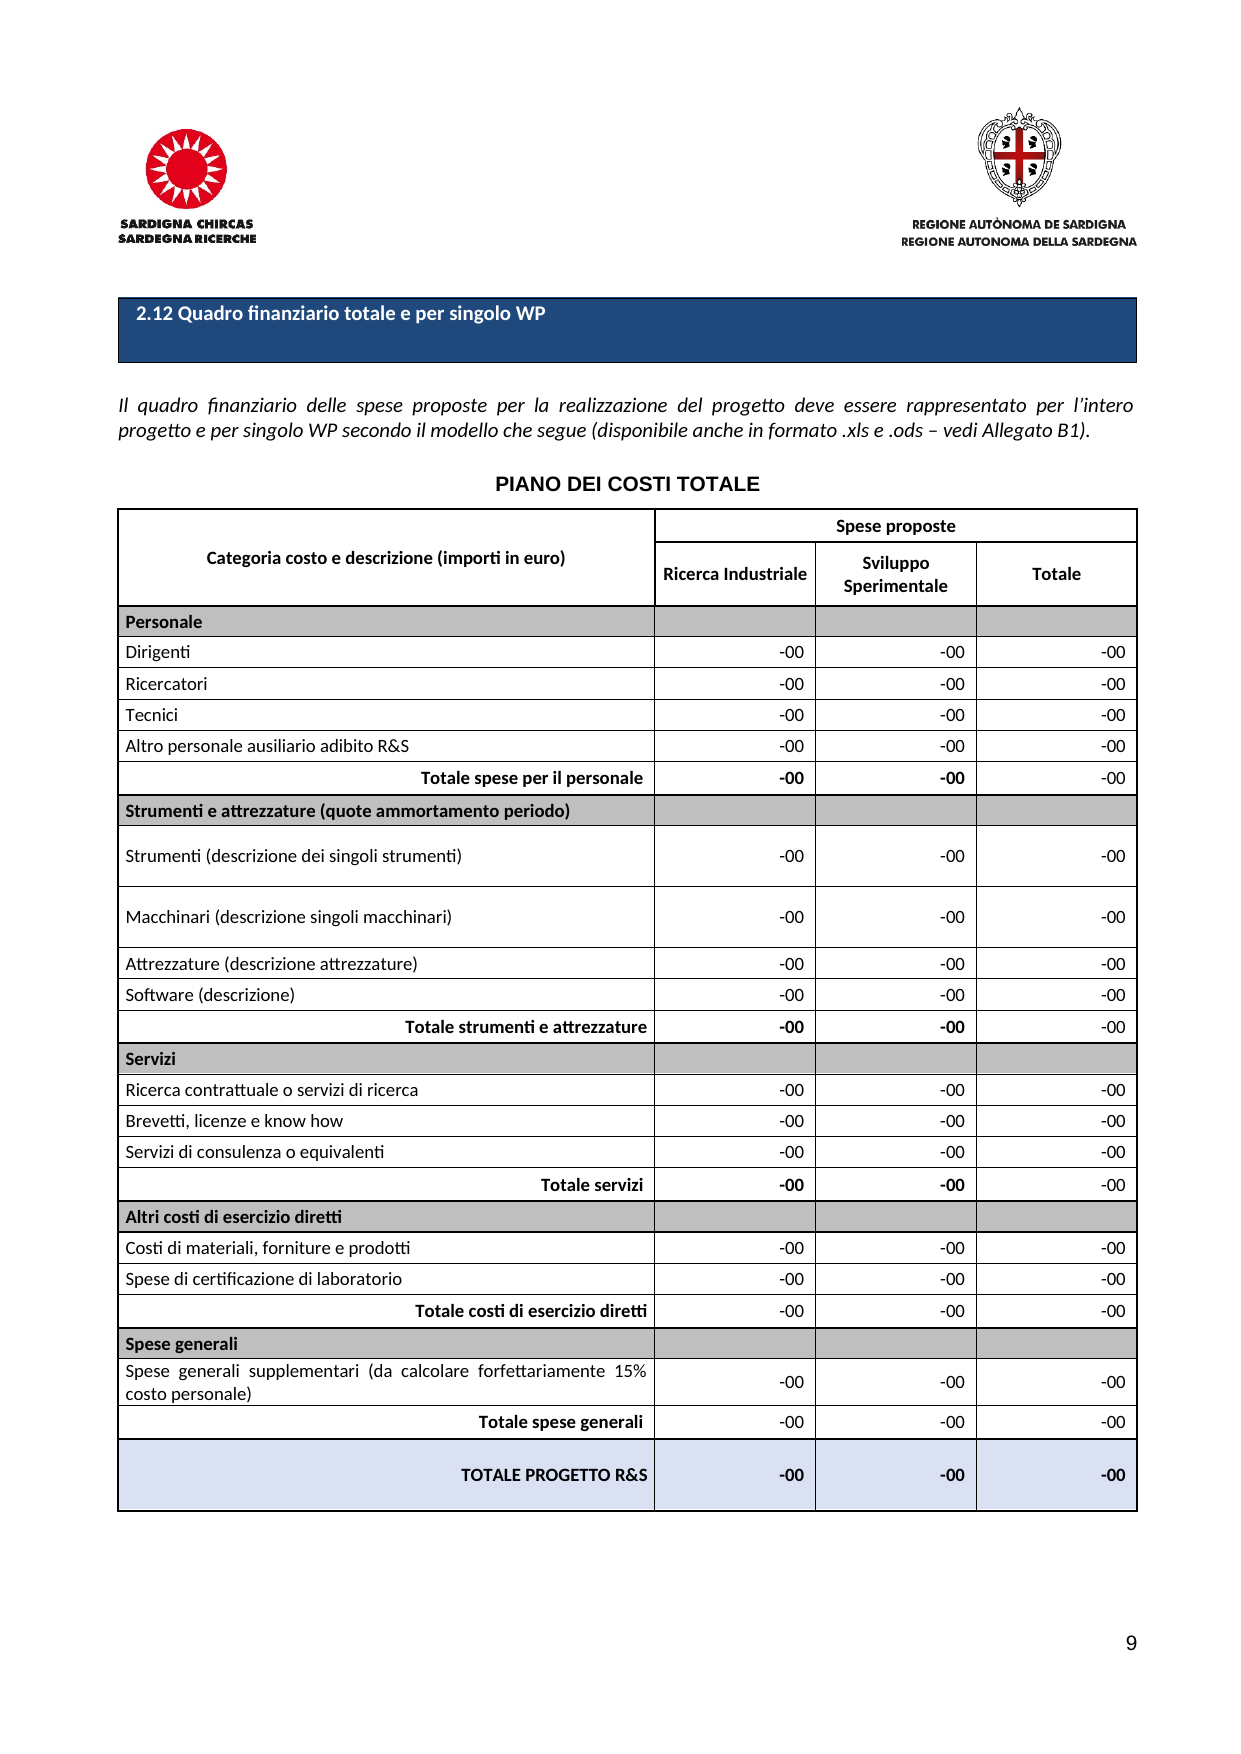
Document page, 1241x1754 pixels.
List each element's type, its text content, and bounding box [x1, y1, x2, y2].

table_cell -00 [977, 1295, 1136, 1327]
table_cell -00 [655, 1295, 815, 1327]
table_cell Altri costi di esercizio diretti [119, 1202, 654, 1231]
table_cell [977, 1202, 1136, 1231]
table_cell -00 [655, 731, 815, 761]
table_cell -00 [977, 637, 1136, 667]
table_cell -00 [977, 1075, 1136, 1105]
table_cell -00 [816, 1075, 976, 1105]
table_cell -00 [977, 1440, 1136, 1509]
table_header Spese proposte [656, 510, 1136, 541]
table_cell -00 [816, 979, 976, 1009]
table_cell [816, 1044, 976, 1073]
table_cell [977, 1329, 1136, 1358]
table_cell -00 [655, 1233, 815, 1263]
table_cell Totale spese per il personale [119, 762, 654, 794]
table_cell -00 [816, 762, 976, 794]
table_cell [655, 1044, 815, 1073]
table_cell [816, 1329, 976, 1358]
table_cell -00 [977, 1264, 1136, 1294]
table_cell -00 [816, 1264, 976, 1294]
table_cell Brevetti, licenze e know how [119, 1106, 654, 1136]
table_cell Totale spese generali [119, 1406, 654, 1438]
text PIANO DEI COSTI TOTALE [118, 472, 1137, 496]
table_cell [977, 796, 1136, 825]
table_cell Spese di certificazione di laboratorio [119, 1264, 654, 1294]
table_cell Ricerca Industriale [656, 543, 815, 605]
table_cell [816, 1202, 976, 1231]
table_cell Spese generali supplementari (da calcolare forfettariamente 15% costo personale) [119, 1359, 654, 1405]
table_cell -00 [977, 948, 1136, 978]
table_cell -00 [816, 1295, 976, 1327]
table_cell -00 [977, 1137, 1136, 1167]
table_header Categoria costo e descrizione (importi in euro) [119, 510, 654, 605]
table_cell [655, 1202, 815, 1231]
table_cell -00 [816, 887, 976, 947]
table_cell -00 [655, 1106, 815, 1136]
table_cell -00 [655, 1406, 815, 1438]
table_cell -00 [655, 668, 815, 698]
text 2.12 Quadro finanziario totale e per singolo WP [119, 299, 1136, 326]
table_cell Software (descrizione) [119, 979, 654, 1009]
table_cell -00 [655, 887, 815, 947]
table_cell -00 [655, 948, 815, 978]
table_cell -00 [977, 1233, 1136, 1263]
table_cell [977, 1044, 1136, 1073]
table_cell Costi di materiali, forniture e prodotti [119, 1233, 654, 1263]
table_cell Strumenti (descrizione dei singoli strumenti) [119, 826, 654, 886]
table_cell -00 [977, 826, 1136, 886]
table_cell [977, 607, 1136, 636]
table_cell [655, 796, 815, 825]
table_cell Attrezzature (descrizione attrezzature) [119, 948, 654, 978]
table_cell Personale [119, 607, 654, 636]
table_cell [655, 1329, 815, 1358]
table_cell -00 [655, 1440, 815, 1509]
table_cell -00 [655, 762, 815, 794]
table_cell TOTALE PROGETTO R&S [119, 1440, 654, 1509]
table_cell -00 [977, 731, 1136, 761]
table_cell -00 [977, 1011, 1136, 1042]
table_cell -00 [655, 700, 815, 730]
table_cell Totale servizi [119, 1168, 654, 1200]
table_cell -00 [816, 1168, 976, 1200]
table_cell -00 [977, 1406, 1136, 1438]
table_cell Servizi [119, 1044, 654, 1073]
text Il quadro finanziario delle spese proposte per la realizzazione del progetto deve essere rappresentato per l’intero progetto e per singolo WP secondo il modello che segue (disponibile anche in formato .xls e .ods – vedi Allegato B1). [118, 392, 1137, 443]
table_cell -00 [816, 1137, 976, 1167]
table_cell -00 [977, 979, 1136, 1009]
table_cell Macchinari (descrizione singoli macchinari) [119, 887, 654, 947]
table_cell -00 [655, 1168, 815, 1200]
table_cell -00 [977, 668, 1136, 698]
table_cell -00 [816, 1106, 976, 1136]
table_cell -00 [655, 979, 815, 1009]
table_cell Spese generali [119, 1329, 654, 1358]
table_cell -00 [816, 700, 976, 730]
table_cell -00 [816, 948, 976, 978]
table_cell [816, 607, 976, 636]
table_cell -00 [655, 1264, 815, 1294]
table_cell Servizi di consulenza o equivalenti [119, 1137, 654, 1167]
table_cell -00 [977, 1168, 1136, 1200]
table_cell -00 [816, 1359, 976, 1405]
table_cell -00 [655, 826, 815, 886]
table_cell [655, 607, 815, 636]
table_cell Totale strumenti e attrezzature [119, 1011, 654, 1042]
table_cell -00 [655, 1075, 815, 1105]
table_cell Strumenti e attrezzature (quote ammortamento periodo) [119, 796, 654, 825]
table_cell -00 [816, 1406, 976, 1438]
table_cell Totale [977, 543, 1136, 605]
table_cell -00 [816, 826, 976, 886]
table_cell -00 [655, 1137, 815, 1167]
table_cell -00 [977, 762, 1136, 794]
table_cell -00 [655, 1359, 815, 1405]
table_cell -00 [977, 1106, 1136, 1136]
table_cell Sviluppo Sperimentale [816, 543, 976, 605]
table_cell -00 [655, 1011, 815, 1042]
table_cell -00 [977, 887, 1136, 947]
table_cell -00 [977, 1359, 1136, 1405]
table_cell -00 [655, 637, 815, 667]
table_cell Ricerca contrattuale o servizi di ricerca [119, 1075, 654, 1105]
table_cell -00 [816, 1440, 976, 1509]
table_cell -00 [977, 700, 1136, 730]
table_cell -00 [816, 668, 976, 698]
table_cell -00 [816, 1233, 976, 1263]
table_cell Totale costi di esercizio diretti [119, 1295, 654, 1327]
table_cell Tecnici [119, 700, 654, 730]
table_cell Ricercatori [119, 668, 654, 698]
table_cell [816, 796, 976, 825]
table_cell Dirigenti [119, 637, 654, 667]
table_cell -00 [816, 731, 976, 761]
table_cell -00 [816, 1011, 976, 1042]
table_cell -00 [816, 637, 976, 667]
table_cell Altro personale ausiliario adibito R&S [119, 731, 654, 761]
